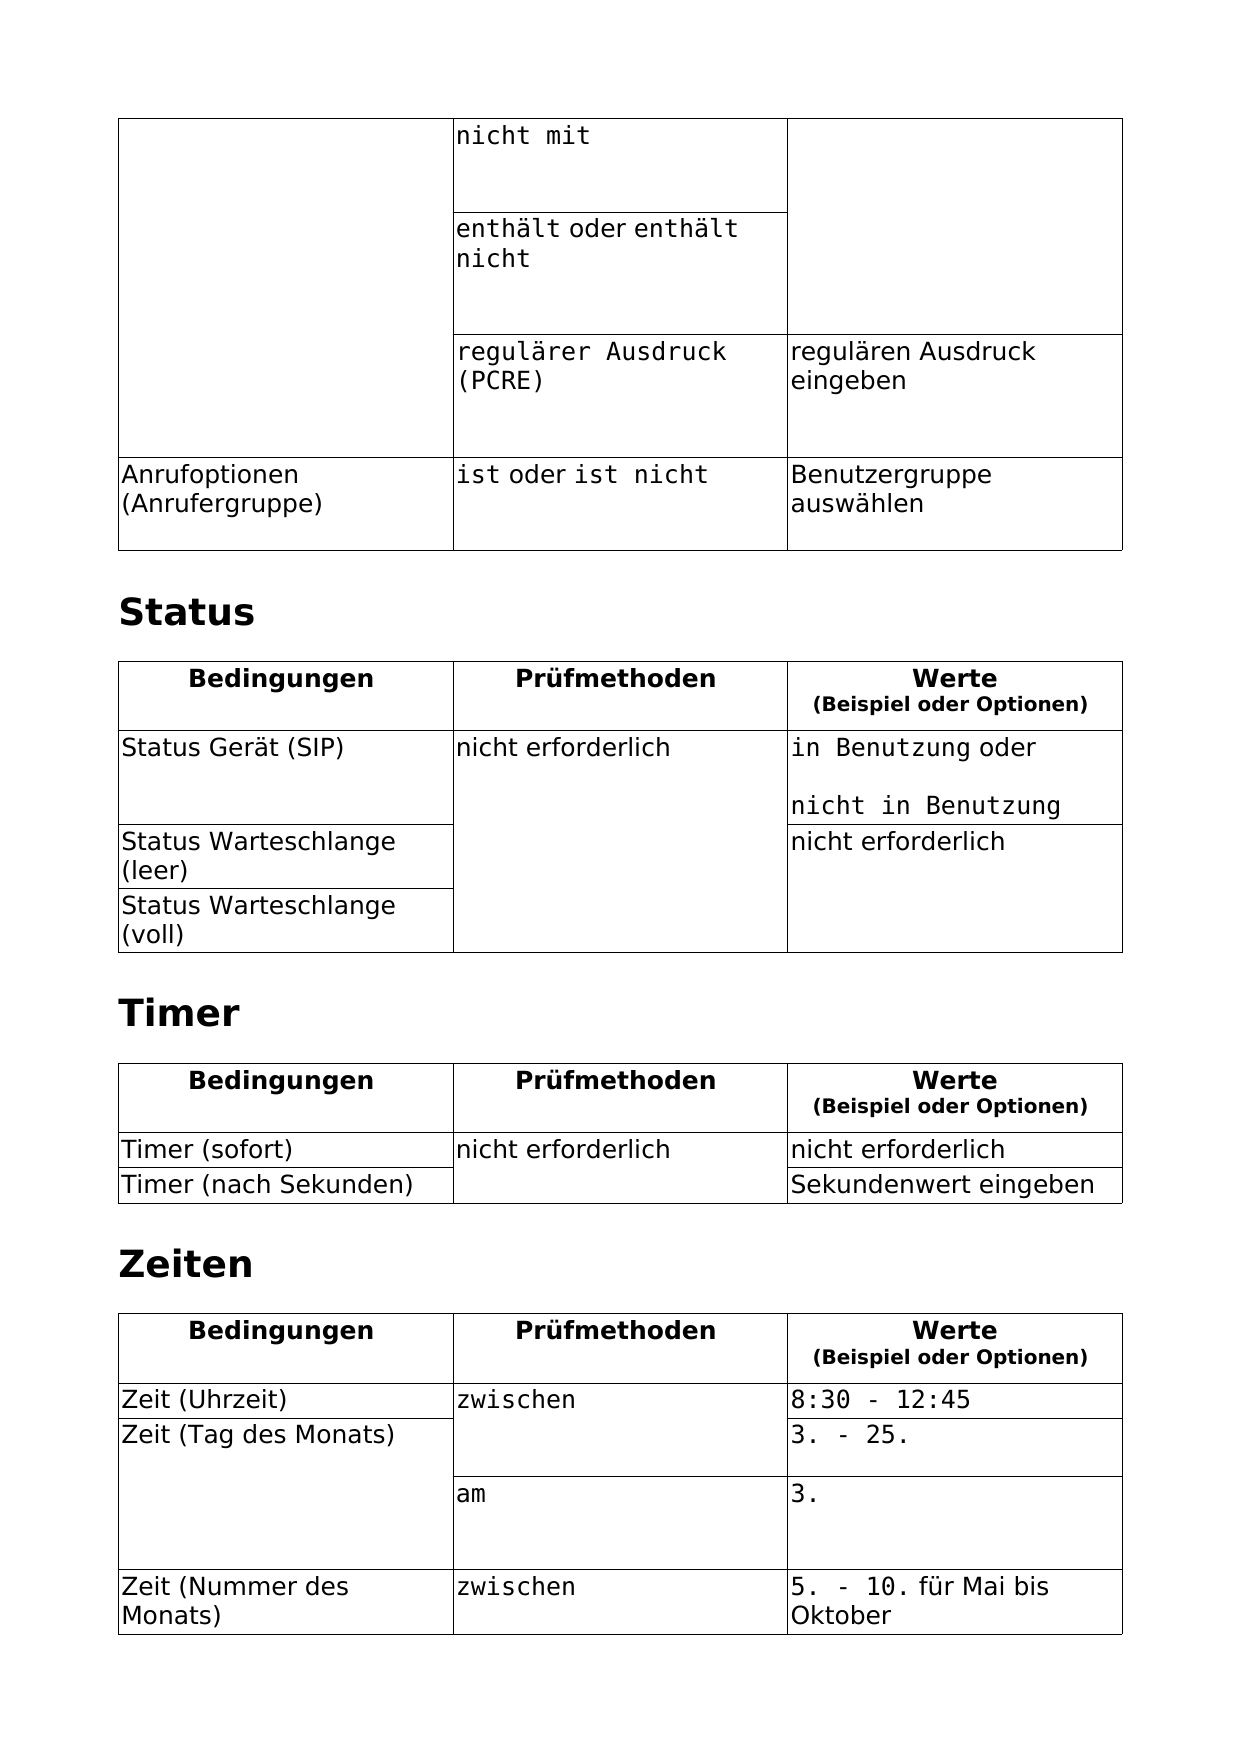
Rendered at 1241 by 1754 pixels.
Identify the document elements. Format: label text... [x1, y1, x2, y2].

table_header Prüfmethoden [454, 1314, 787, 1382]
table_cell 3. - 25. [788, 1419, 1122, 1476]
table_header Bedingungen [119, 1314, 453, 1382]
subtitle Status [118, 590, 1122, 634]
table_header Prüfmethoden [454, 1064, 787, 1132]
table_cell 3. [788, 1477, 1122, 1569]
table_cell Anrufoptionen (Anrufergruppe) [119, 458, 453, 550]
table_cell in Benutzung oder nicht in Benutzung [788, 731, 1122, 824]
subtitle Timer [118, 992, 1122, 1036]
table_cell am [454, 1477, 787, 1569]
subtitle Zeiten [118, 1242, 1122, 1286]
table_cell Status Warteschlange (voll) [119, 889, 453, 952]
table_cell nicht erforderlich [788, 825, 1122, 952]
table_cell Zeit (Tag des Monats) [119, 1419, 453, 1569]
table_cell zwischen [454, 1384, 787, 1476]
table_header Prüfmethoden [454, 662, 787, 730]
table_cell [788, 119, 1122, 334]
table_header Werte (Beispiel oder Optionen) [788, 1314, 1122, 1382]
table_header Werte (Beispiel oder Optionen) [788, 662, 1122, 730]
table_cell Benutzergruppe auswählen [788, 458, 1122, 550]
table_cell [119, 119, 453, 457]
table_cell Timer (nach Sekunden) [119, 1168, 453, 1202]
table_cell regulärer Ausdruck (PCRE) [454, 335, 787, 457]
table_cell 5. - 10. für Mai bis Oktober [788, 1570, 1122, 1633]
table_cell Sekundenwert eingeben [788, 1168, 1122, 1202]
table_cell Zeit (Nummer des Monats) [119, 1570, 453, 1633]
table_cell regulären Ausdruck eingeben [788, 335, 1122, 457]
table_cell zwischen [454, 1570, 787, 1633]
table_header Werte (Beispiel oder Optionen) [788, 1064, 1122, 1132]
table_header Bedingungen [119, 1064, 453, 1132]
table_cell nicht mit [454, 119, 787, 212]
table_cell Zeit (Uhrzeit) [119, 1384, 453, 1417]
table_header Bedingungen [119, 662, 453, 730]
table_cell enthält oder enthält nicht [454, 213, 787, 334]
table_cell Timer (sofort) [119, 1133, 453, 1167]
table_cell ist oder ist nicht [454, 458, 787, 550]
table_cell Status Gerät (SIP) [119, 731, 453, 824]
table_cell nicht erforderlich [454, 731, 787, 952]
table_cell 8:30 - 12:45 [788, 1384, 1122, 1417]
table_cell Status Warteschlange (leer) [119, 825, 453, 888]
table_cell nicht erforderlich [454, 1133, 787, 1202]
table_cell nicht erforderlich [788, 1133, 1122, 1167]
